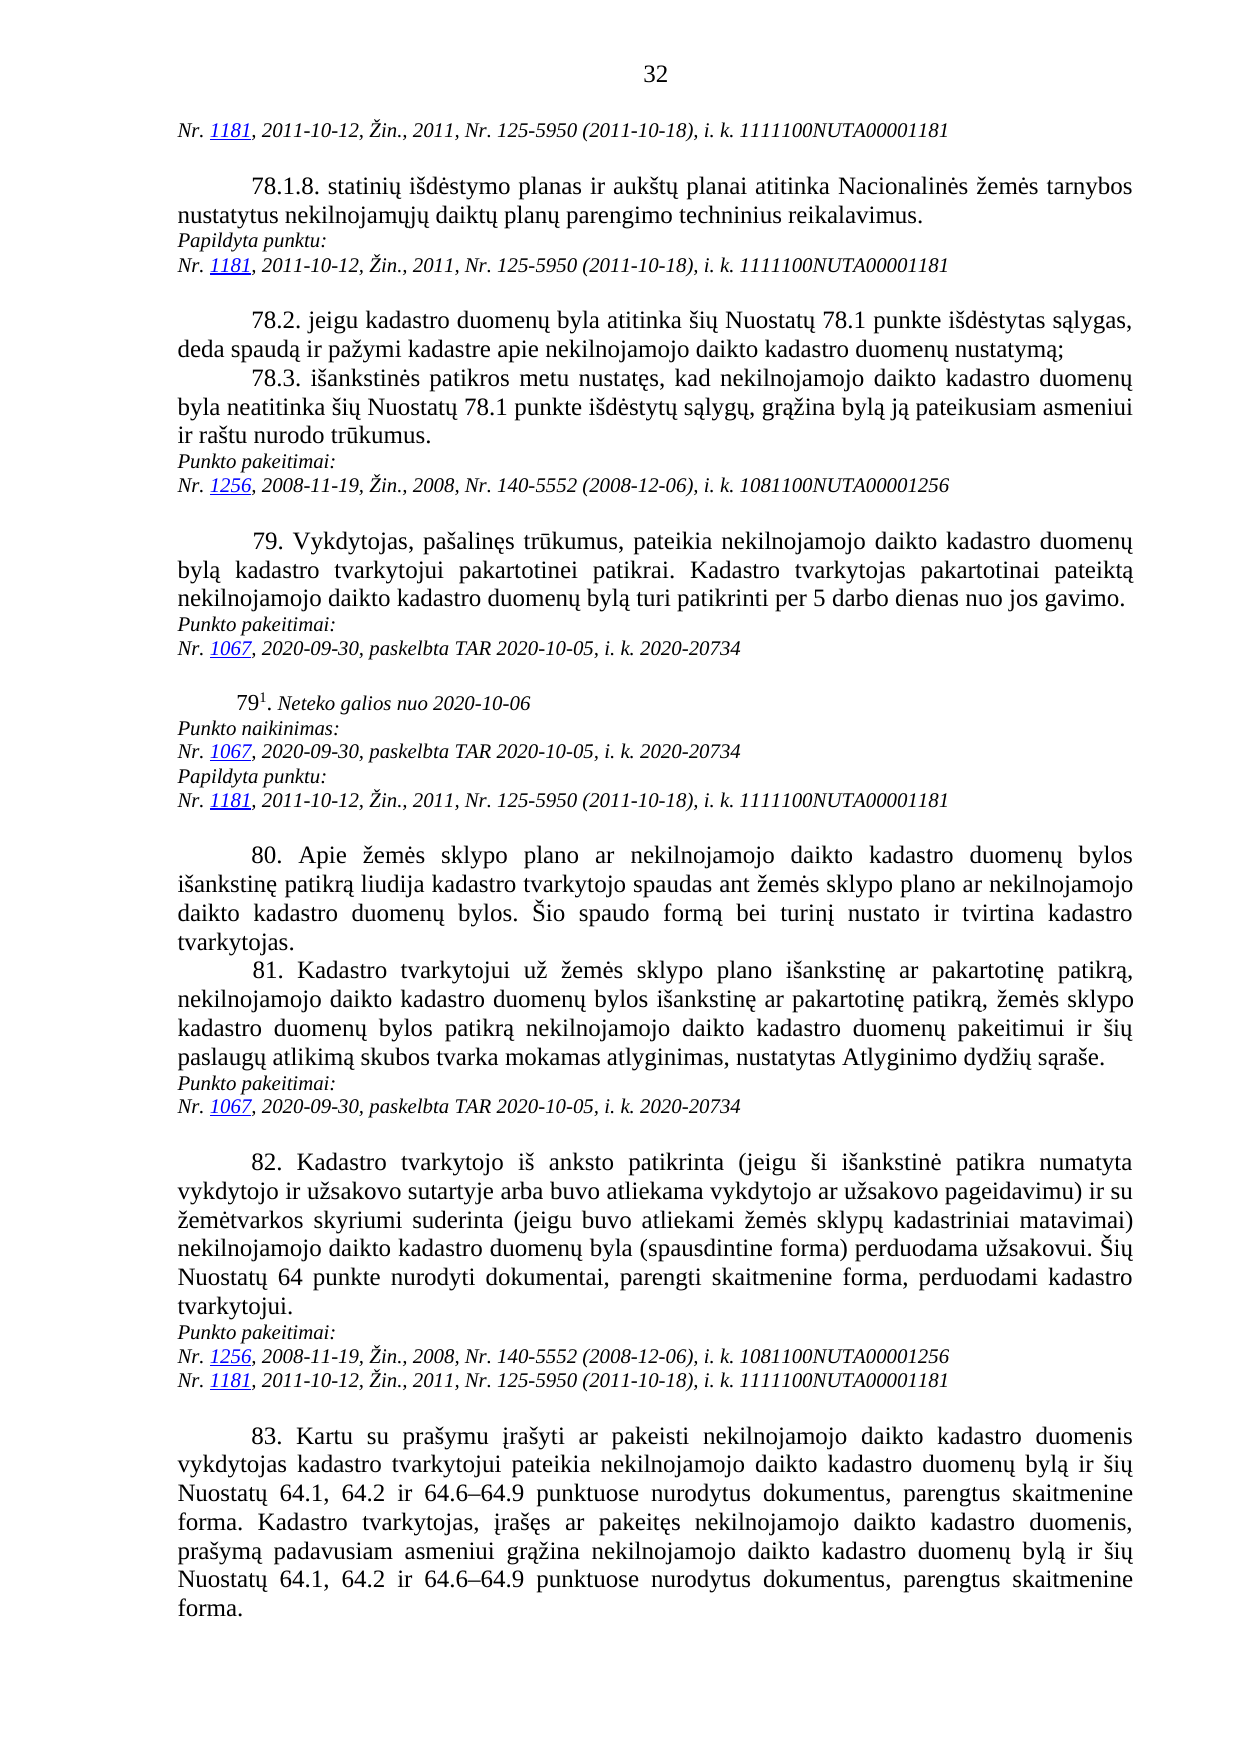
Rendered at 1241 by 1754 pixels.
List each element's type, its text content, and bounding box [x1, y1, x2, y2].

text Punkto pakeitimai: [177, 449, 1134, 473]
text 82. Kadastro tvarkytojo iš anksto patikrinta (jeigu ši išankstinė patikra numatyta vykdytojo ir užsakovo sutartyje arba buvo atliekama vykdytojo ar užsakovo pageidavimu) ir su žemėtvarkos skyriumi suderinta (jeigu buvo atliekami žemės sklypų kadastriniai matavimai) nekilnojamojo daikto kadastro duomenų byla (spausdintine forma) perduodama užsakovui. Šių Nuostatų 64 punkte nurodyti dokumentai, parengti skaitmenine forma, perduodami kadastro tvarkytojui. [177, 1147, 1134, 1320]
text Punkto pakeitimai: [177, 1070, 1134, 1094]
text Nr. 1067, 2020-09-30, paskelbta TAR 2020-10-05, i. k. 2020-20734 [177, 636, 1134, 660]
text 81. Kadastro tvarkytojui už žemės sklypo plano išankstinę ar pakartotinę patikrą, nekilnojamojo daikto kadastro duomenų bylos išankstinę ar pakartotinę patikrą, žemės sklypo kadastro duomenų bylos patikrą nekilnojamojo daikto kadastro duomenų pakeitimui ir šių paslaugų atlikimą skubos tvarka mokamas atlyginimas, nustatytas Atlyginimo dydžių sąraše. [177, 955, 1134, 1070]
text Nr. 1067, 2020-09-30, paskelbta TAR 2020-10-05, i. k. 2020-20734 [177, 1094, 1134, 1118]
text 78.3. išankstinės patikros metu nustatęs, kad nekilnojamojo daikto kadastro duomenų byla neatitinka šių Nuostatų 78.1 punkte išdėstytų sąlygų, grąžina bylą ją pateikusiam asmeniui ir raštu nurodo trūkumus. [177, 363, 1134, 449]
text Punkto naikinimas: [177, 715, 1134, 739]
text 79. Vykdytojas, pašalinęs trūkumus, pateikia nekilnojamojo daikto kadastro duomenų bylą kadastro tvarkytojui pakartotinei patikrai. Kadastro tvarkytojas pakartotinai pateiktą nekilnojamojo daikto kadastro duomenų bylą turi patikrinti per 5 darbo dienas nuo jos gavimo. [177, 526, 1134, 612]
text Nr. 1181, 2011-10-12, Žin., 2011, Nr. 125-5950 (2011-10-18), i. k. 1111100NUTA00001181 [177, 1368, 1134, 1392]
text Papildyta punktu: [177, 763, 1134, 788]
text Nr. 1181, 2011-10-12, Žin., 2011, Nr. 125-5950 (2011-10-18), i. k. 1111100NUTA00001181 [177, 252, 1134, 277]
text Nr. 1181, 2011-10-12, Žin., 2011, Nr. 125-5950 (2011-10-18), i. k. 1111100NUTA00001181 [177, 118, 1134, 142]
text Papildyta punktu: [177, 228, 1134, 252]
text Punkto pakeitimai: [177, 612, 1134, 636]
text Nr. 1181, 2011-10-12, Žin., 2011, Nr. 125-5950 (2011-10-18), i. k. 1111100NUTA00001181 [177, 788, 1134, 812]
text Nr. 1067, 2020-09-30, paskelbta TAR 2020-10-05, i. k. 2020-20734 [177, 739, 1134, 763]
text 78.1.8. statinių išdėstymo planas ir aukštų planai atitinka Nacionalinės žemės tarnybos nustatytus nekilnojamųjų daiktų planų parengimo techninius reikalavimus. [177, 171, 1134, 228]
text 78.2. jeigu kadastro duomenų byla atitinka šių Nuostatų 78.1 punkte išdėstytas sąlygas, deda spaudą ir pažymi kadastre apie nekilnojamojo daikto kadastro duomenų nustatymą; [177, 305, 1134, 363]
text Punkto pakeitimai: [177, 1320, 1134, 1344]
text Nr. 1256, 2008-11-19, Žin., 2008, Nr. 140-5552 (2008-12-06), i. k. 1081100NUTA00001256 [177, 1344, 1134, 1368]
text 83. Kartu su prašymu įrašyti ar pakeisti nekilnojamojo daikto kadastro duomenis vykdytojas kadastro tvarkytojui pateikia nekilnojamojo daikto kadastro duomenų bylą ir šių Nuostatų 64.1, 64.2 ir 64.6–64.9 punktuose nurodytus dokumentus, parengtus skaitmenine forma. Kadastro tvarkytojas, įrašęs ar pakeitęs nekilnojamojo daikto kadastro duomenis, prašymą padavusiam asmeniui grąžina nekilnojamojo daikto kadastro duomenų bylą ir šių Nuostatų 64.1, 64.2 ir 64.6–64.9 punktuose nurodytus dokumentus, parengtus skaitmenine forma. [177, 1421, 1134, 1622]
text Nr. 1256, 2008-11-19, Žin., 2008, Nr. 140-5552 (2008-12-06), i. k. 1081100NUTA00001256 [177, 473, 1134, 497]
text 791. Neteko galios nuo 2020-10-06 [177, 689, 1134, 715]
text 80. Apie žemės sklypo plano ar nekilnojamojo daikto kadastro duomenų bylos išankstinę patikrą liudija kadastro tvarkytojo spaudas ant žemės sklypo plano ar nekilnojamojo daikto kadastro duomenų bylos. Šio spaudo formą bei turinį nustato ir tvirtina kadastro tvarkytojas. [177, 840, 1134, 955]
